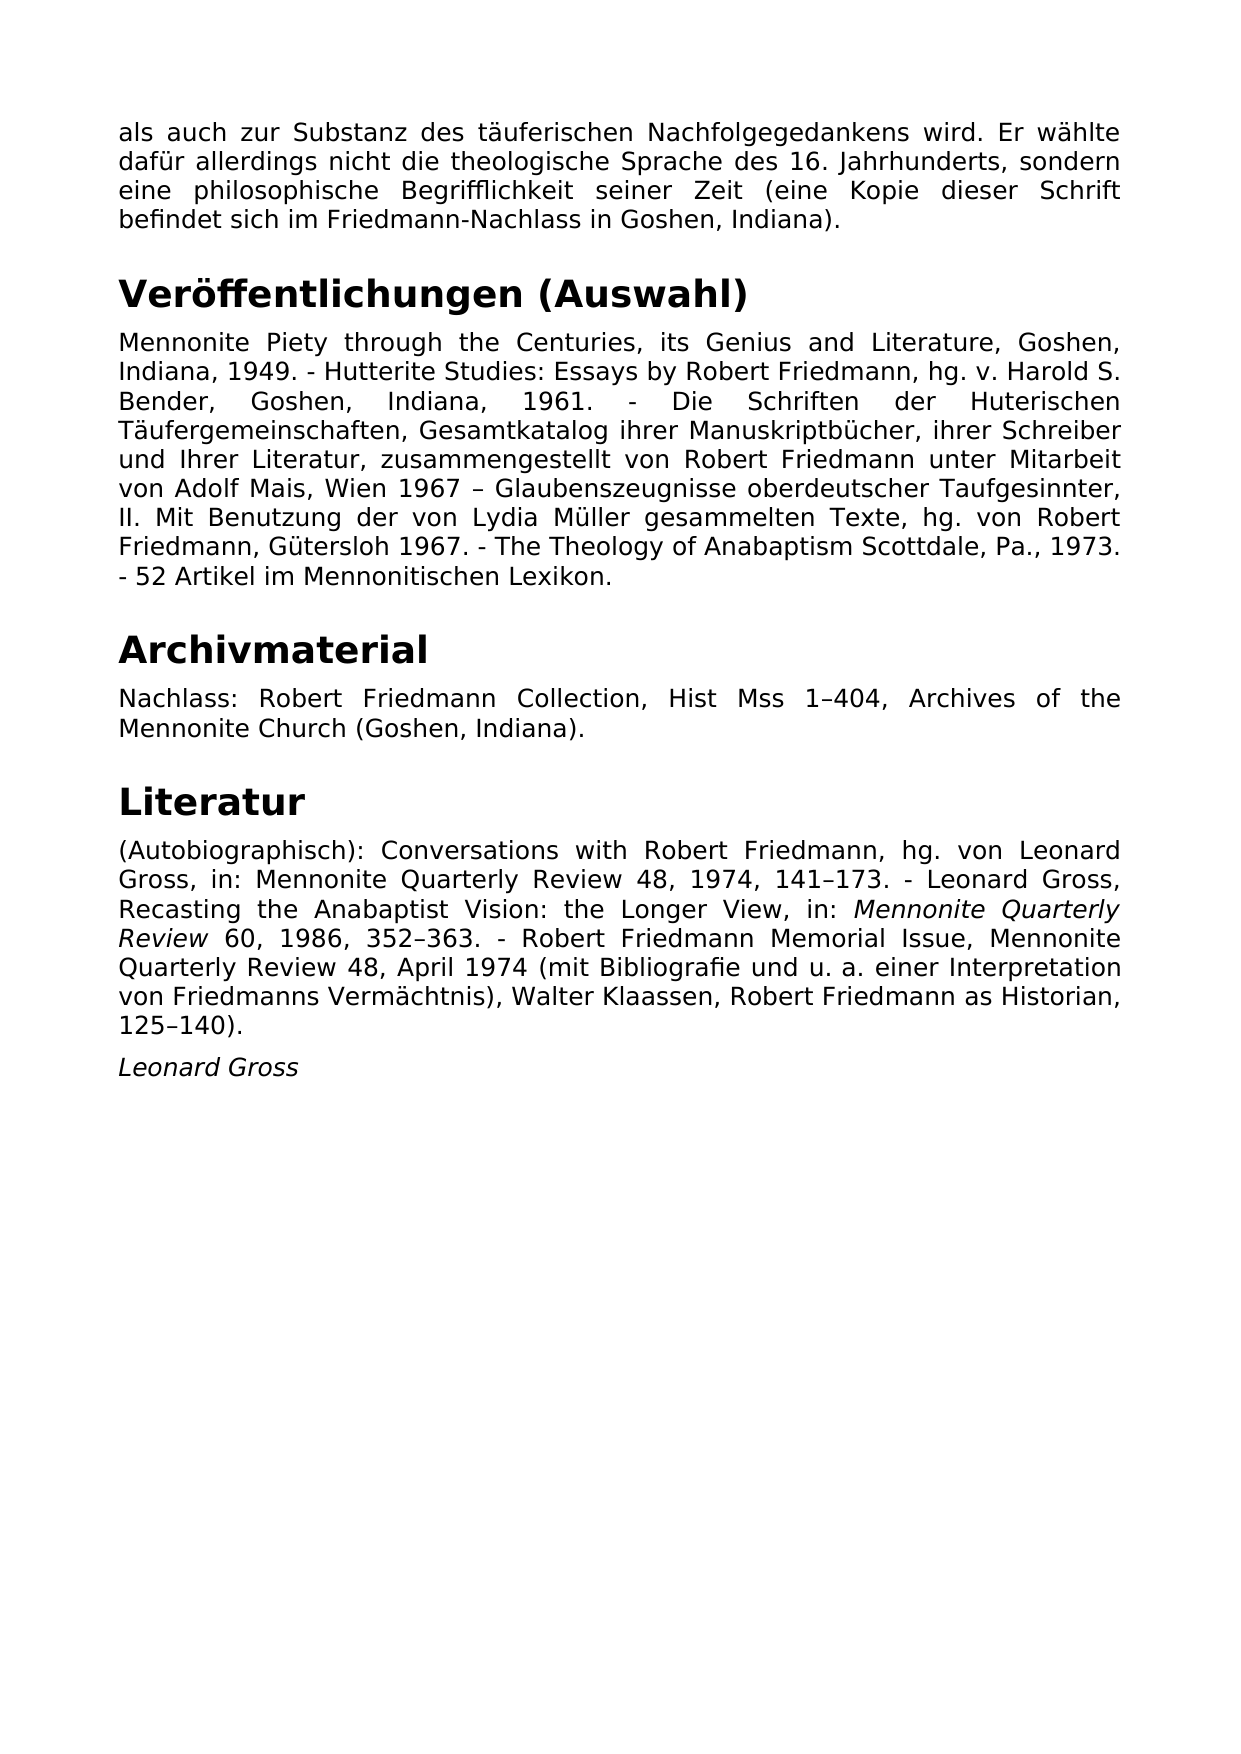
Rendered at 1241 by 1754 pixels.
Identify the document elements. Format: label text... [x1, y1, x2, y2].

text Leonard Gross [118, 1053, 1122, 1082]
subtitle Literatur [118, 780, 1122, 824]
text als auch zur Substanz des täuferischen Nachfolgegedankens wird. Er wählte dafür allerdings nicht die theologische Sprache des 16. Jahrhunderts, sondern eine philosophische Begrifflichkeit seiner Zeit (eine Kopie dieser Schrift befindet sich im Friedmann-Nachlass in Goshen, Indiana). [118, 118, 1122, 235]
text Nachlass: Robert Friedmann Collection, Hist Mss 1–404, Archives of the Mennonite Church (Goshen, Indiana). [118, 684, 1122, 743]
text (Autobiographisch): Conversations with Robert Friedmann, hg. von Leonard Gross, in: Mennonite Quarterly Review 48, 1974, 141–173. - Leonard Gross, Recasting the Anabaptist Vision: the Longer View, in: Mennonite Quarterly Review 60, 1986, 352–363. - Robert Friedmann Memorial Issue, Mennonite Quarterly Review 48, April 1974 (mit Bibliografie und u. a. einer Interpretation von Friedmanns Vermächtnis), Walter Klaassen, Robert Friedmann as Historian, 125–140). [118, 837, 1122, 1041]
subtitle Veröffentlichungen (Auswahl) [118, 272, 1122, 316]
text Mennonite Piety through the Centuries, its Genius and Literature, Goshen, Indiana, 1949. - Hutterite Studies: Essays by Robert Friedmann, hg. v. Harold S. Bender, Goshen, Indiana, 1961. - Die Schriften der Huterischen Täufergemeinschaften, Gesamtkatalog ihrer Manuskriptbücher, ihrer Schreiber und Ihrer Literatur, zusammengestellt von Robert Friedmann unter Mitarbeit von Adolf Mais, Wien 1967 – Glaubenszeugnisse oberdeutscher Taufgesinnter, II. Mit Benutzung der von Lydia Müller gesammelten Texte, hg. von Robert Friedmann, Gütersloh 1967. - The Theology of Anabaptism Scottdale, Pa., 1973. - 52 Artikel im Mennonitischen Lexikon. [118, 328, 1122, 591]
subtitle Archivmaterial [118, 628, 1122, 672]
